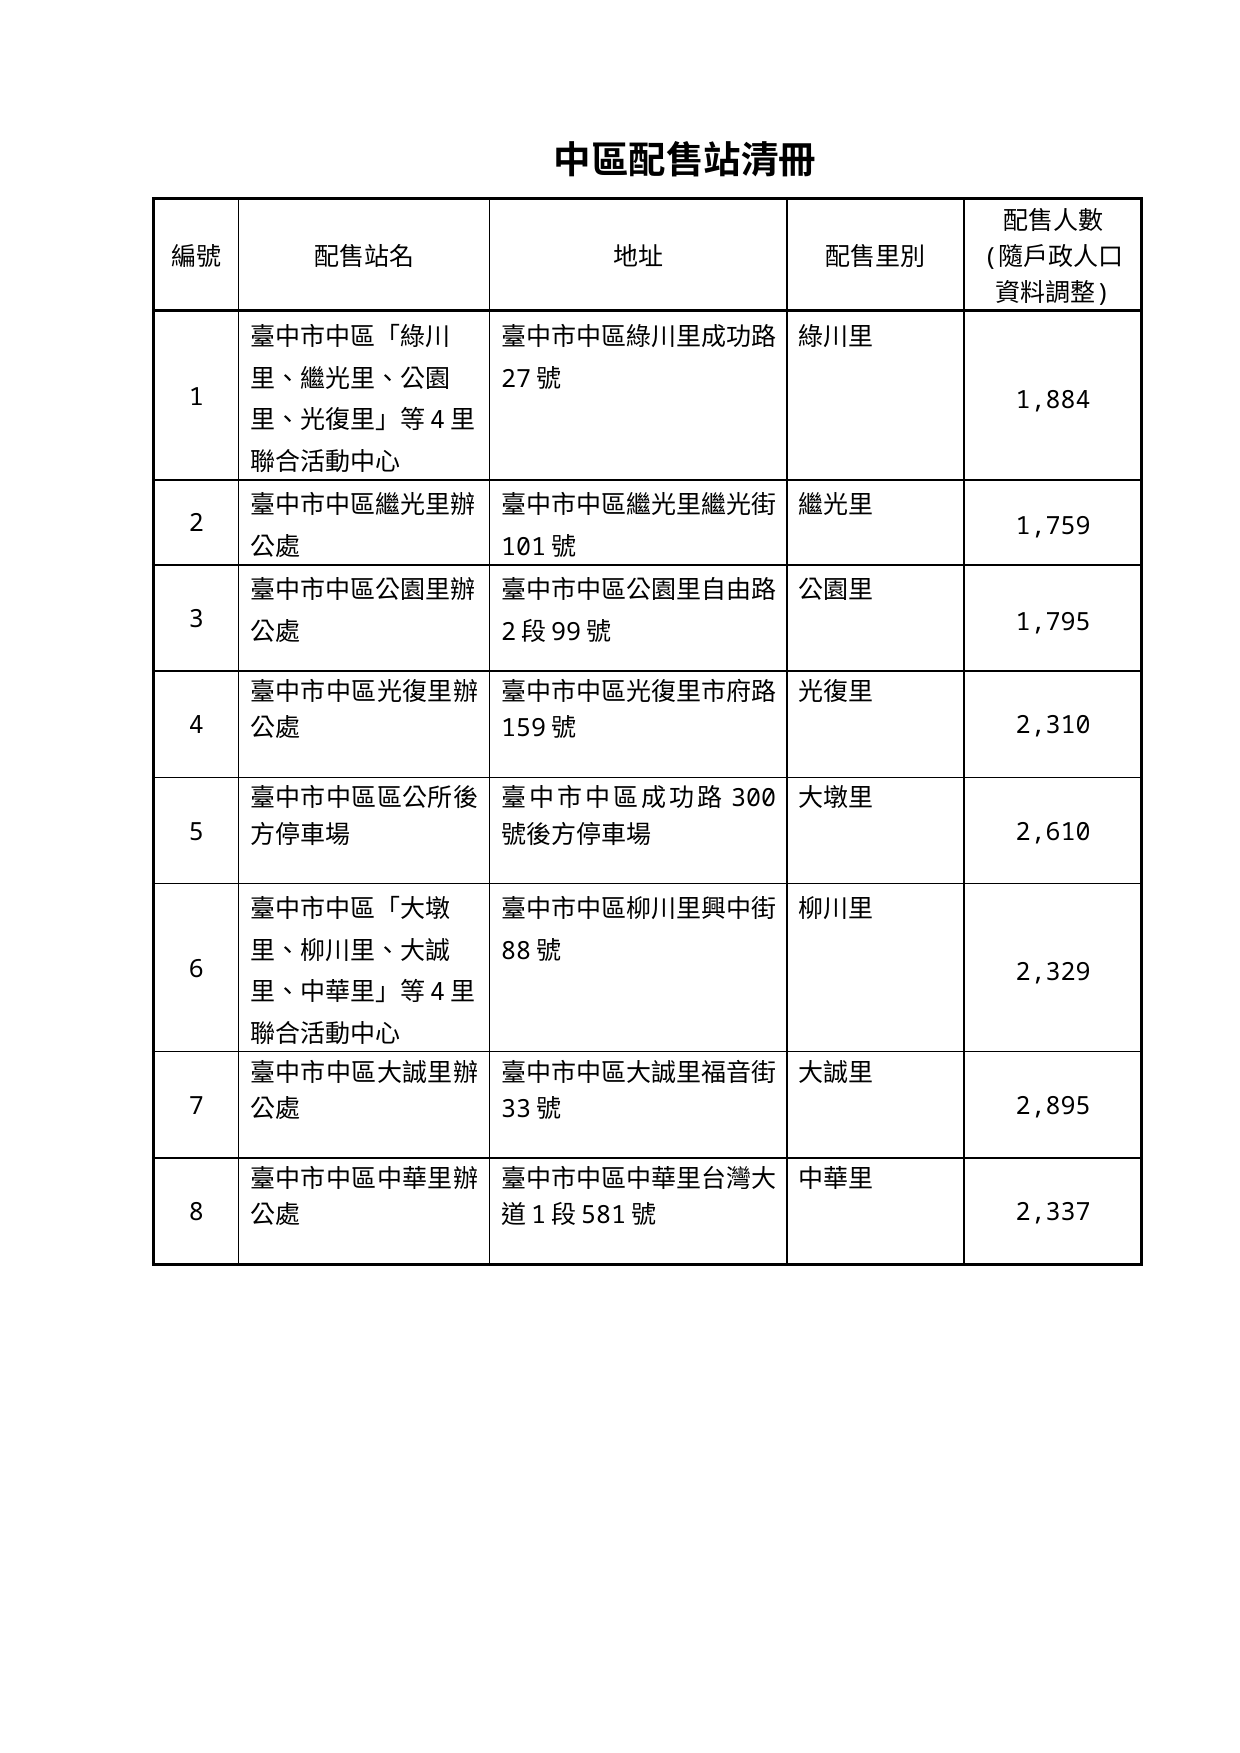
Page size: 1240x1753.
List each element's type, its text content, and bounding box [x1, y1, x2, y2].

table_cell 臺中市中區區公所後方停車場 [239, 778, 489, 883]
table_cell 臺中市中區公園里自由路2段99號 [490, 566, 786, 670]
table_cell 臺中市中區綠川里成功路27號 [490, 312, 786, 479]
table_cell 1 [155, 312, 238, 479]
table_cell 6 [155, 884, 238, 1051]
table_cell 綠川里 [788, 312, 963, 479]
table_cell 臺中市中區「大墩里、柳川里、大誠里、中華里」等4里聯合活動中心 [239, 884, 489, 1051]
table_cell 臺中市中區柳川里興中街88號 [490, 884, 786, 1051]
table_cell 柳川里 [788, 884, 963, 1051]
table_header 配售里別 [788, 200, 963, 309]
table_cell 1,795 [965, 566, 1140, 670]
table_cell 4 [155, 672, 238, 776]
table_cell 臺中市中區大誠里福音街33號 [490, 1052, 786, 1157]
table_cell 1,884 [965, 312, 1140, 479]
table_cell 光復里 [788, 672, 963, 776]
table_cell 2,337 [965, 1159, 1140, 1263]
table_cell 臺中市中區繼光里辦公處 [239, 481, 489, 564]
table_cell 臺中市中區中華里台灣大道1段581號 [490, 1159, 786, 1263]
table_header 地址 [490, 200, 786, 309]
table_cell 2,610 [965, 778, 1140, 883]
table_cell 3 [155, 566, 238, 670]
table_cell 臺中市中區大誠里辦公處 [239, 1052, 489, 1157]
table_cell 臺中市中區公園里辦公處 [239, 566, 489, 670]
table_header 配售人數 (隨戶政人口資料調整) [965, 200, 1140, 309]
table_cell 2,329 [965, 884, 1140, 1051]
table_cell 5 [155, 778, 238, 883]
table_cell 臺中市中區「綠川里、繼光里、公園里、光復里」等4里聯合活動中心 [239, 312, 489, 479]
table_cell 臺中市中區成功路300號後方停車場 [490, 778, 786, 883]
table_cell 臺中市中區中華里辦公處 [239, 1159, 489, 1263]
table_cell 1,759 [965, 481, 1140, 564]
table_cell 2 [155, 481, 238, 564]
text 中區配售站清冊 [153, 131, 1216, 185]
table_cell 8 [155, 1159, 238, 1263]
table_header 配售站名 [239, 200, 489, 309]
table_cell 臺中市中區繼光里繼光街101號 [490, 481, 786, 564]
table_cell 公園里 [788, 566, 963, 670]
table_header 編號 [155, 200, 238, 309]
table_cell 中華里 [788, 1159, 963, 1263]
table_cell 繼光里 [788, 481, 963, 564]
table_cell 2,895 [965, 1052, 1140, 1157]
table_cell 7 [155, 1052, 238, 1157]
table_cell 臺中市中區光復里市府路159號 [490, 672, 786, 776]
table_cell 大墩里 [788, 778, 963, 883]
table_cell 大誠里 [788, 1052, 963, 1157]
table_cell 2,310 [965, 672, 1140, 776]
table_cell 臺中市中區光復里辦公處 [239, 672, 489, 776]
